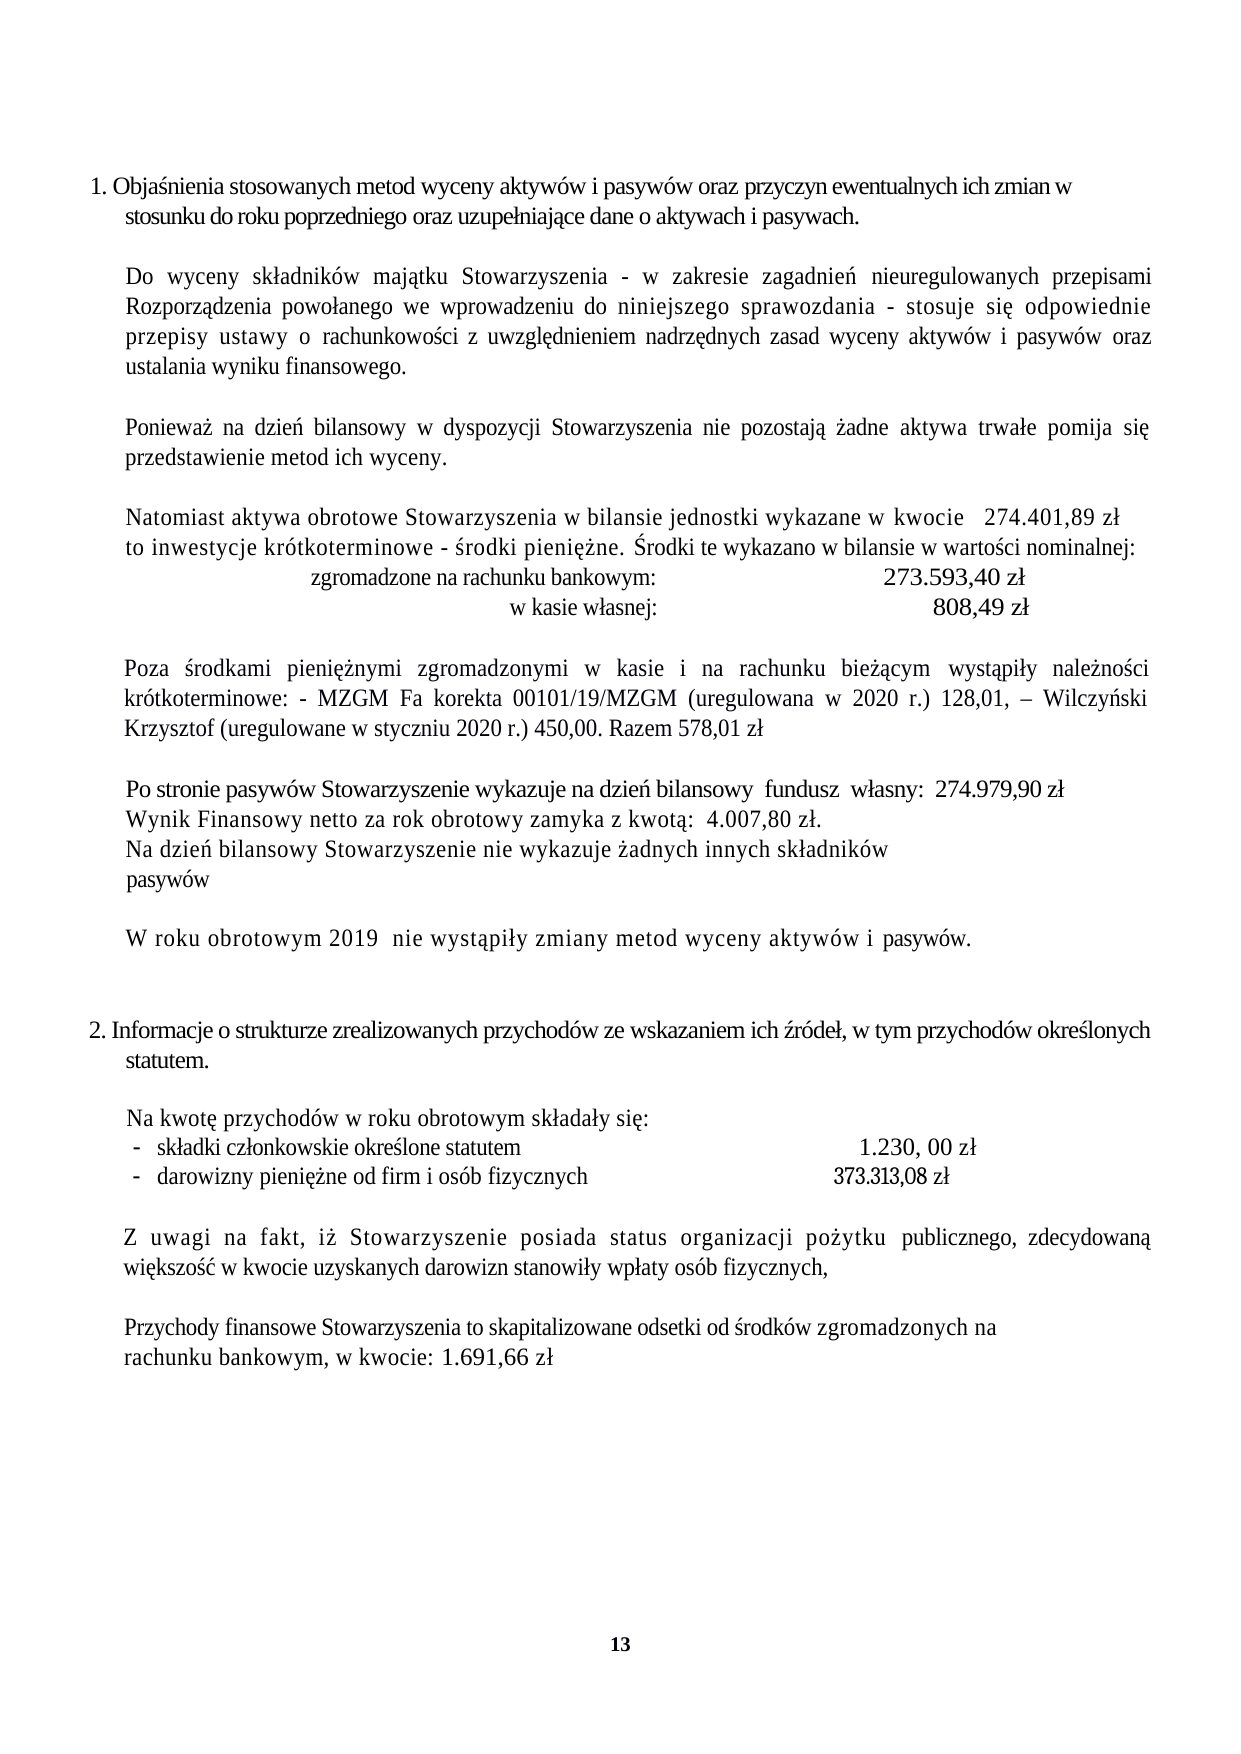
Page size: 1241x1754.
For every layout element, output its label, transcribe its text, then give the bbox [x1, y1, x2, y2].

text Ponieważ na dzień bilansowy w dyspozycji Stowarzyszenia nie pozostają żadne aktywa trwałe pomija się przedstawienie metod ich wyceny. [125, 412, 1150, 472]
text Na dzień bilansowy Stowarzyszenie nie wykazuje żadnych innych składników [125, 833, 1151, 863]
text zgromadzone na rachunku bankowym: 273.593,40 zł [235, 562, 1151, 592]
text Natomiast aktywa obrotowe Stowarzyszenia w bilansie jednostki wykazane w kwocie 274.401,89 zł to inwestycje krótkoterminowe - środki pieniężne. Środki te wykazano w bilansie w wartości nominalnej: [125, 502, 1151, 562]
text 1. Objaśnienia stosowanych metod wyceny aktywów i pasywów oraz przyczyn ewentualnych ich zmian w stosunku do roku poprzedniego oraz uzupełniające dane o aktywach i pasywach. [89, 170, 1151, 230]
text Z uwagi na fakt, iż Stowarzyszenie posiada status organizacji pożytku publicznego, zdecydowaną większość w kwocie uzyskanych darowizn stanowiły wpłaty osób fizycznych, [123, 1221, 1151, 1281]
text Na kwotę przychodów w roku obrotowym składały się: [126, 1103, 1151, 1132]
text w kasie własnej: 808,49 zł [509, 592, 1151, 622]
list darowizny pieniężne od firm i osób fizycznych 373.313,08 zł [123, 1161, 1151, 1191]
list składki członkowskie określone statutem 1.230, 00 zł [132, 1132, 1151, 1161]
text pasywów [126, 863, 1151, 893]
text Poza środkami pieniężnymi zgromadzonymi w kasie i na rachunku bieżącym wystąpiły należności krótkoterminowe: - MZGM Fa korekta 00101/19/MZGM (uregulowana w 2020 r.) 128,01, – Wilczyński Krzysztof (uregulowane w styczniu 2020 r.) 450,00. Razem 578,01 zł [124, 652, 1149, 742]
text 2. Informacje o strukturze zrealizowanych przychodów ze wskazaniem ich źródeł, w tym przychodów określonych statutem. [89, 1014, 1151, 1074]
text Po stronie pasywów Stowarzyszenie wykazuje na dzień bilansowy fundusz własny: 274.979,90 zł [125, 773, 1151, 803]
text Wynik Finansowy netto za rok obrotowy zamyka z kwotą: 4.007,80 zł. [125, 803, 1151, 833]
text Do wyceny składników majątku Stowarzyszenia - w zakresie zagadnień nieuregulowanych przepisami Rozporządzenia powołanego we wprowadzeniu do niniejszego sprawozdania - stosuje się odpowiednie przepisy ustawy o rachunkowości z uwzględnieniem nadrzędnych zasad wyceny aktywów i pasywów oraz ustalania wyniku finansowego. [125, 261, 1151, 381]
text Przychody finansowe Stowarzyszenia to skapitalizowane odsetki od środków zgromadzonych na rachunku bankowym, w kwocie: 1.691,66 zł [124, 1311, 1091, 1371]
text W roku obrotowym 2019 nie wystąpiły zmiany metod wyceny aktywów i pasywów. [125, 922, 1148, 953]
